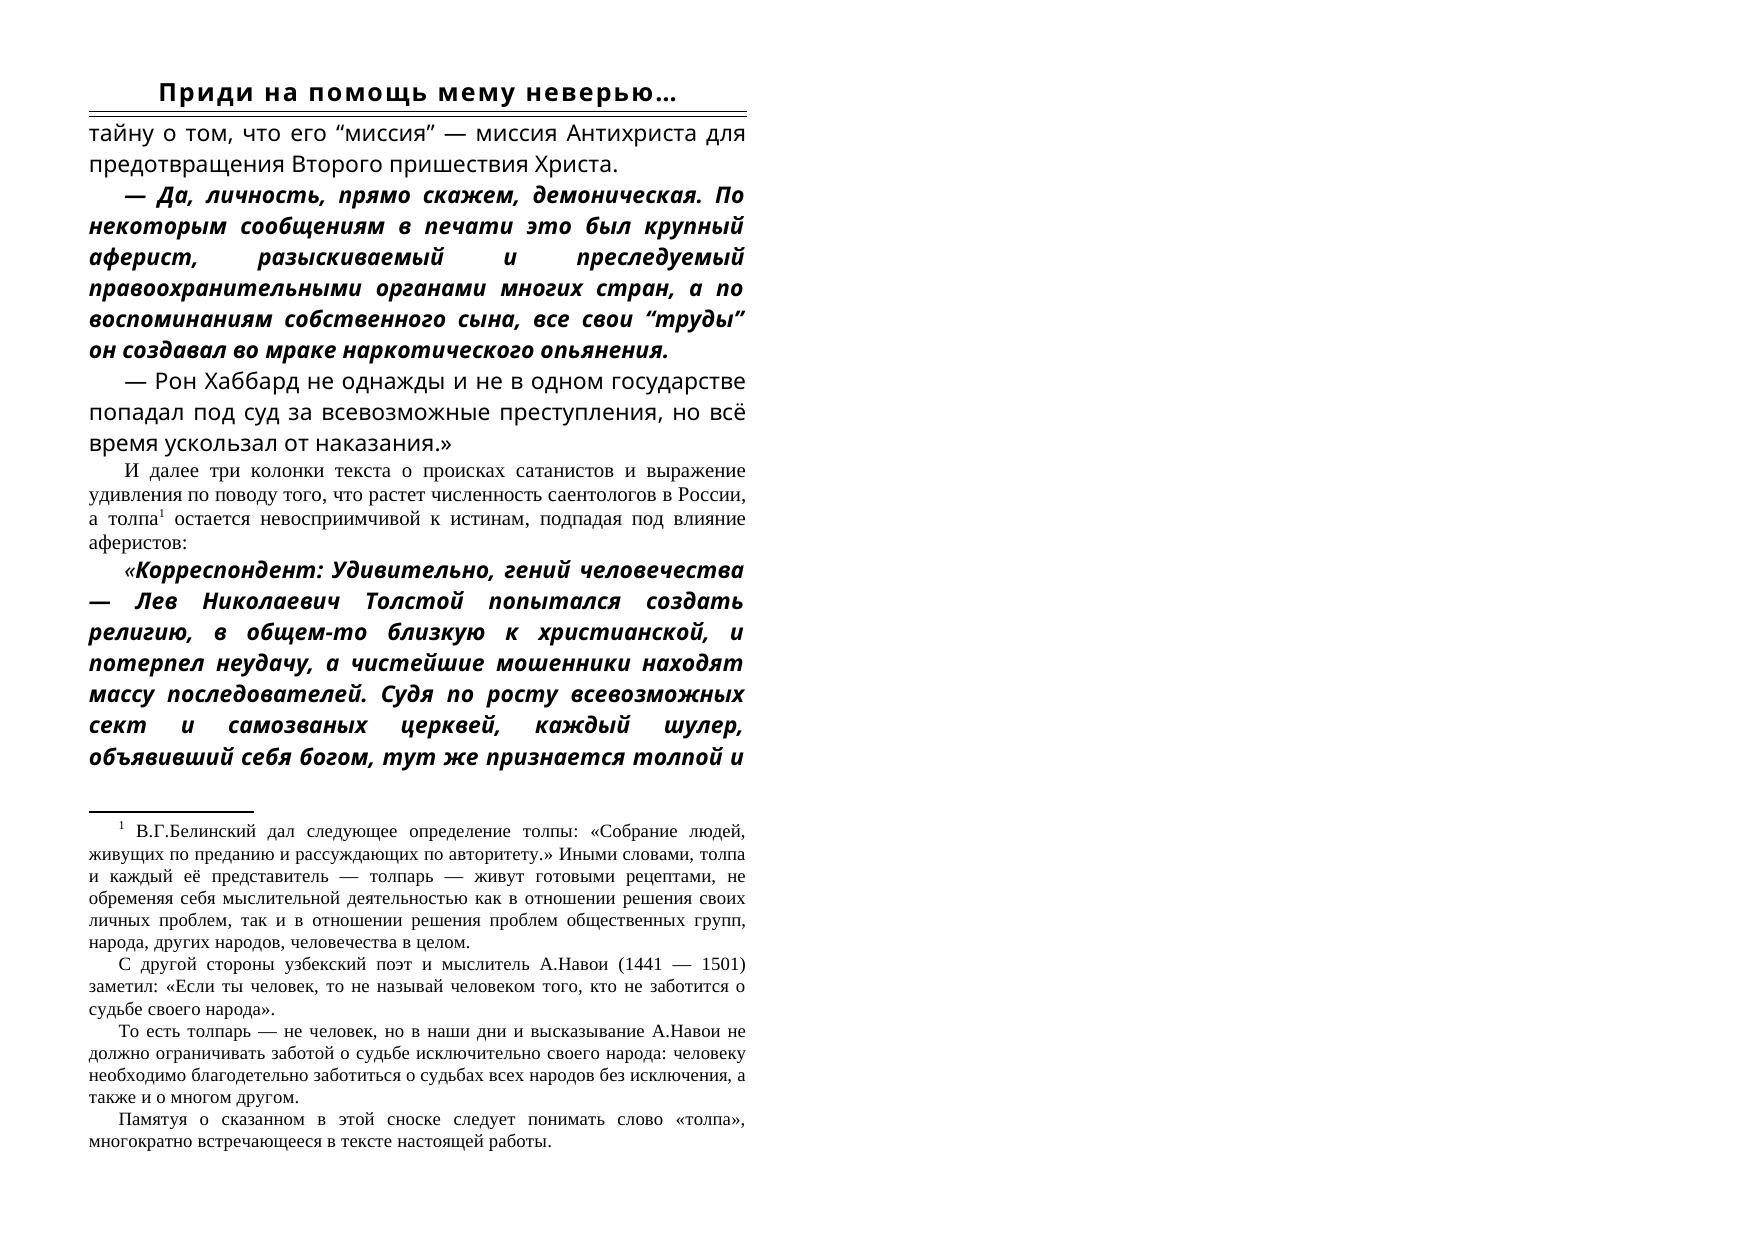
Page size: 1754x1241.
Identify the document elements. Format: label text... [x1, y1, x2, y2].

text В.Г.Белинский дал следующее определение толпы: «Собрание людей, живущих по преданию и рассуждающих по авторитету.» Иными словами, толпа и каждый её представитель — толпарь — живут готовыми рецептами, не обременяя себя мыслительной деятельностью как в отношении решения своих личных проблем, так и в отношении решения проблем общественных групп, народа, других народов, человечества в целом. [89, 818, 747, 953]
text И далее три колонки текста о происках сатанистов и выражение удивления по поводу того, что растет численность саентологов в России, а толпа остается невосприимчивой к истинам, подпадая под влияние аферистов: [89, 458, 747, 554]
text «Корреспондент: Удивительно, гений человечества — Лев Николаевич Толстой попытался создать религию, в общем-то близкую к христианской, и потерпел неудачу, а чистейшие мошенники находят массу последователей. Судя по росту всевозможных сект и самозваных церквей, каждый шулер, объявивший себя богом, тут же признается толпой и [89, 554, 747, 771]
text С другой стороны узбекский поэт и мыслитель А.Навои (1441 — 1501) заметил: «Если ты человек, то не называй человеком того, кто не заботится о судьбе своего народа». [89, 953, 747, 1019]
text — Да, личность, прямо скажем, демоническая. По некоторым сообщениям в печати это был крупный аферист, разыски­вае­мый и преследуемый правоохранительными органами многих стран, а по воспоминаниям собственного сына, все свои “труды” он создавал во мраке наркотического опьянения. [89, 178, 747, 365]
text То есть толпарь — не человек, но в наши дни и высказывание А.Навои не должно ограничивать заботой о судьбе исключительно своего народа: человеку необходимо благодетельно заботиться о судьбах всех народов без исключения, а также и о многом другом. [89, 1019, 747, 1107]
text Памятуя о сказанном в этой сноске следует понимать слово «толпа», многократно встречающееся в тексте настоящей работы. [89, 1107, 747, 1152]
text тайну о том, что его “миссия” — миссия Антихриста для предотвращения Второго пришествия Христа. [89, 117, 747, 178]
text — Рон Хаббард не однажды и не в одном государстве попадал под суд за всевозможные преступления, но всё время ускользал от наказания.» [89, 365, 747, 458]
